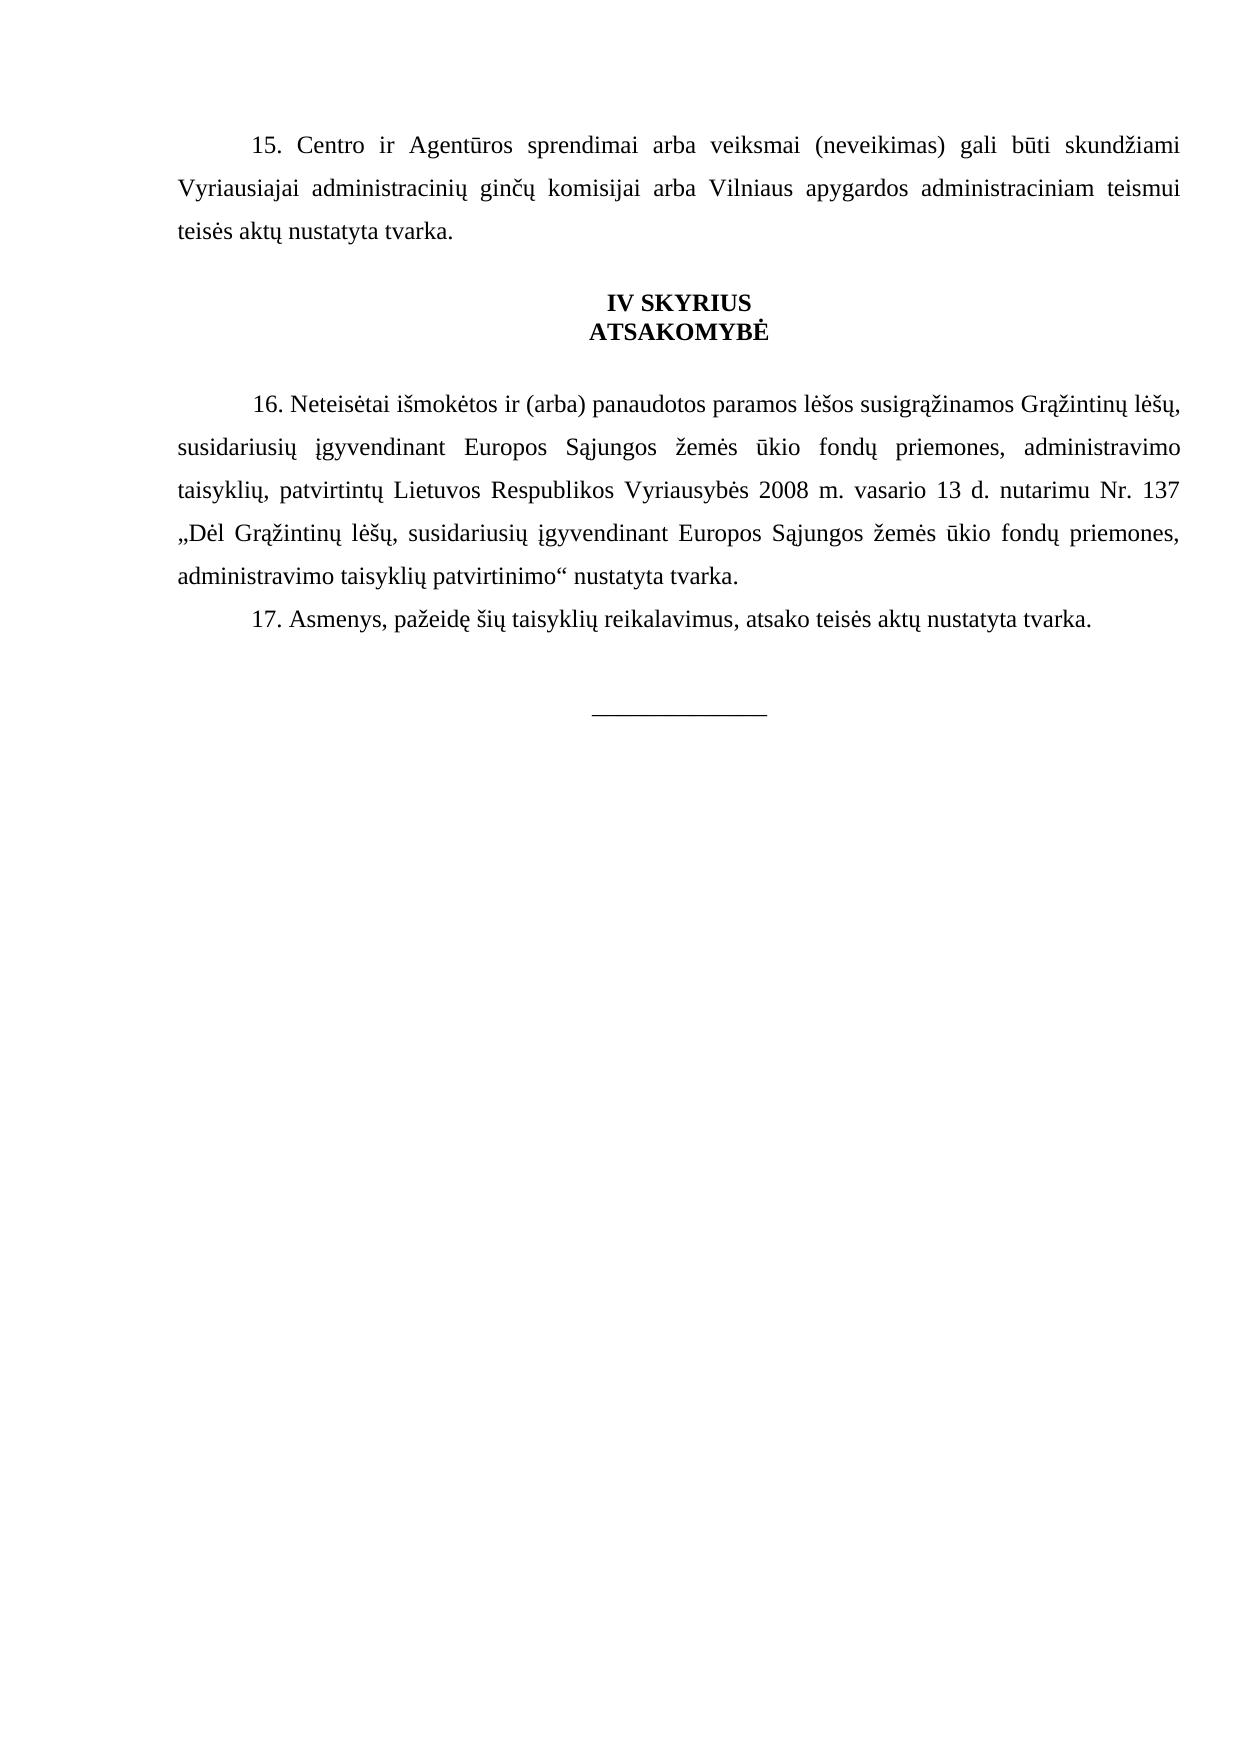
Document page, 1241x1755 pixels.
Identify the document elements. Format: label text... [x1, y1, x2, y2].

text IV SKYRIUS [177, 288, 1181, 317]
text 17. Asmenys, pažeidę šių taisyklių reikalavimus, atsako teisės aktų nustatyta tvarka. [177, 604, 1181, 633]
text 16. Neteisėtai išmokėtos ir (arba) panaudotos paramos lėšos susigrąžinamos Grąžintinų lėšų, susidariusių įgyvendinant Europos Sąjungos žemės ūkio fondų priemones, administravimo taisyklių, patvirtintų Lietuvos Respublikos Vyriausybės 2008 m. vasario 13 d. nutarimu Nr. 137 „Dėl Grąžintinų lėšų, susidariusių įgyvendinant Europos Sąjungos žemės ūkio fondų priemones, administravimo taisyklių patvirtinimo“ nustatyta tvarka. [177, 389, 1181, 590]
text ______________ [177, 691, 1181, 719]
text 15. Centro ir Agentūros sprendimai arba veiksmai (neveikimas) gali būti skundžiami Vyriausiajai administracinių ginčų komisijai arba Vilniaus apygardos administraciniam teismui teisės aktų nustatyta tvarka. [177, 130, 1181, 245]
text ATSAKOMYBĖ [177, 317, 1181, 346]
